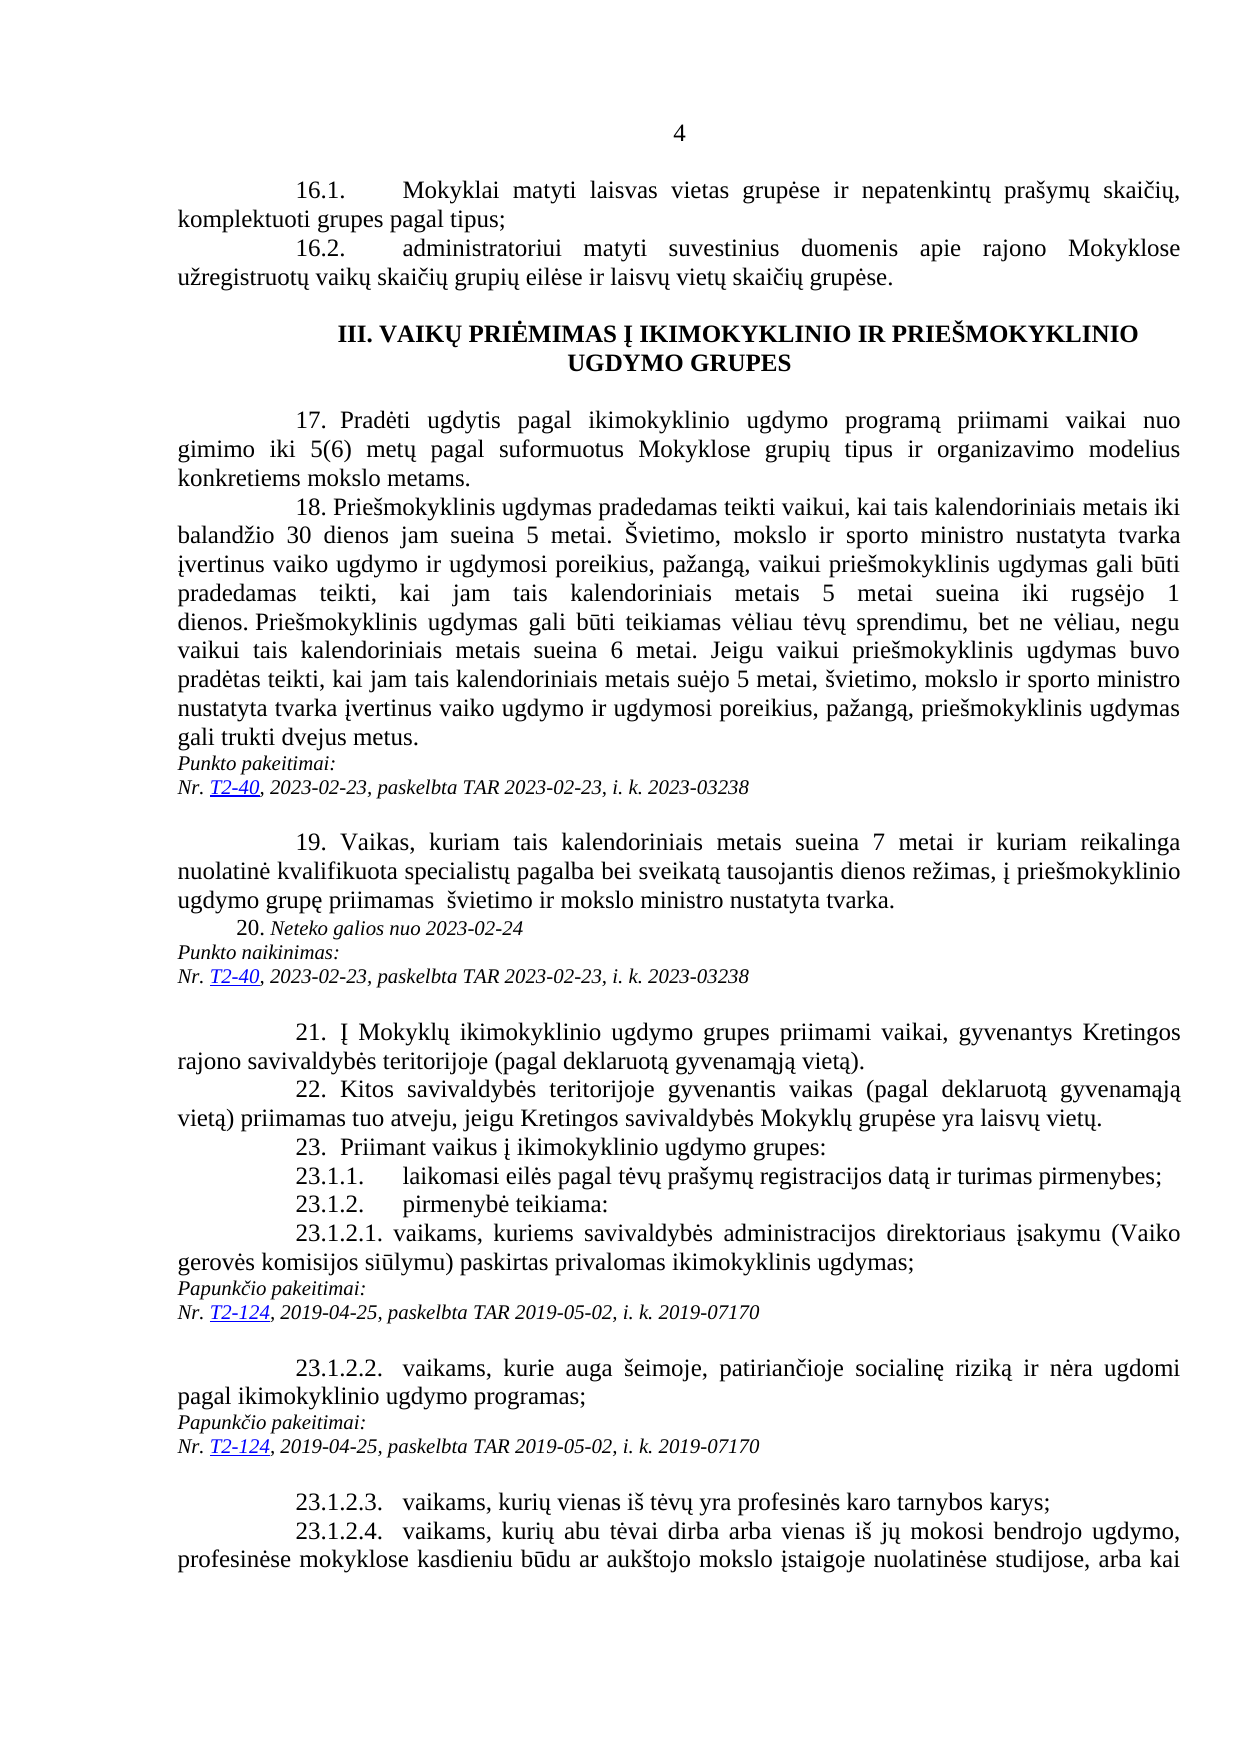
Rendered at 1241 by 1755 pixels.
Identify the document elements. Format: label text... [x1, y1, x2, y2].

text 23.1.2.4. vaikams, kurių abu tėvai dirba arba vienas iš jų mokosi bendrojo ugdymo, profesinėse mokyklose kasdieniu būdu ar aukštojo mokslo įstaigoje nuolatinėse studijose, arba kai [177, 1516, 1181, 1573]
text III. VAIKŲ PRIĖMIMAS Į IKIMOKYKLINIO IR PRIEŠMOKYKLINIO UGDYMO GRUPES [177, 319, 1181, 377]
text 17. Pradėti ugdytis pagal ikimokyklinio ugdymo programą priimami vaikai nuo gimimo iki 5(6) metų pagal suformuotus Mokyklose grupių tipus ir organizavimo modelius konkretiems mokslo metams. [177, 406, 1181, 492]
text Papunkčio pakeitimai: [177, 1410, 1181, 1434]
text Nr. T2-40, 2023-02-23, paskelbta TAR 2023-02-23, i. k. 2023-03238 [177, 964, 1181, 988]
text 23.1.2.1. vaikams, kuriems savivaldybės administracijos direktoriaus įsakymu (Vaiko gerovės komisijos siūlymu) paskirtas privalomas ikimokyklinis ugdymas; [177, 1218, 1181, 1276]
text Papunkčio pakeitimai: [177, 1276, 1181, 1300]
text 22. Kitos savivaldybės teritorijoje gyvenantis vaikas (pagal deklaruotą gyvenamąją vietą) priimamas tuo atveju, jeigu Kretingos savivaldybės Mokyklų grupėse yra laisvų vietų. [177, 1074, 1181, 1132]
text 23.1.2. pirmenybė teikiama: [177, 1189, 1181, 1218]
text 21. Į Mokyklų ikimokyklinio ugdymo grupes priimami vaikai, gyvenantys Kretingos rajono savivaldybės teritorijoje (pagal deklaruotą gyvenamąją vietą). [177, 1017, 1181, 1074]
text 16.1. Mokyklai matyti laisvas vietas grupėse ir nepatenkintų prašymų skaičių, komplektuoti grupes pagal tipus; [177, 176, 1181, 233]
text 20. Neteko galios nuo 2023-02-24 [177, 914, 1181, 940]
text 23. Priimant vaikus į ikimokyklinio ugdymo grupes: [177, 1132, 1181, 1161]
text 23.1.2.2. vaikams, kurie auga šeimoje, patiriančioje socialinę riziką ir nėra ugdomi pagal ikimokyklinio ugdymo programas; [177, 1353, 1181, 1410]
text Punkto naikinimas: [177, 940, 1181, 964]
text Punkto pakeitimai: [177, 751, 1181, 775]
text 23.1.1. laikomasi eilės pagal tėvų prašymų registracijos datą ir turimas pirmenybes; [177, 1161, 1181, 1189]
text Nr. T2-124, 2019-04-25, paskelbta TAR 2019-05-02, i. k. 2019-07170 [177, 1300, 1181, 1324]
text 16.2. administratoriui matyti suvestinius duomenis apie rajono Mokyklose užregistruotų vaikų skaičių grupių eilėse ir laisvų vietų skaičių grupėse. [177, 233, 1181, 291]
text 18. Priešmokyklinis ugdymas pradedamas teikti vaikui, kai tais kalendoriniais metais iki balandžio 30 dienos jam sueina 5 metai. Švietimo, mokslo ir sporto ministro nustatyta tvarka įvertinus vaiko ugdymo ir ugdymosi poreikius, pažangą, vaikui priešmokyklinis ugdymas gali būti pradedamas teikti, kai jam tais kalendoriniais metais 5 metai sueina iki rugsėjo 1 dienos. Priešmokyklinis ugdymas gali būti teikiamas vėliau tėvų sprendimu, bet ne vėliau, negu vaikui tais kalendoriniais metais sueina 6 metai. Jeigu vaikui priešmokyklinis ugdymas buvo pradėtas teikti, kai jam tais kalendoriniais metais suėjo 5 metai, švietimo, mokslo ir sporto ministro nustatyta tvarka įvertinus vaiko ugdymo ir ugdymosi poreikius, pažangą, priešmokyklinis ugdymas gali trukti dvejus metus. [177, 492, 1181, 751]
text Nr. T2-124, 2019-04-25, paskelbta TAR 2019-05-02, i. k. 2019-07170 [177, 1434, 1181, 1458]
text 23.1.2.3. vaikams, kurių vienas iš tėvų yra profesinės karo tarnybos karys; [177, 1487, 1181, 1516]
text Nr. T2-40, 2023-02-23, paskelbta TAR 2023-02-23, i. k. 2023-03238 [177, 775, 1181, 799]
text 19. Vaikas, kuriam tais kalendoriniais metais sueina 7 metai ir kuriam reikalinga nuolatinė kvalifikuota specialistų pagalba bei sveikatą tausojantis dienos režimas, į priešmokyklinio ugdymo grupę priimamas švietimo ir mokslo ministro nustatyta tvarka. [177, 827, 1181, 914]
